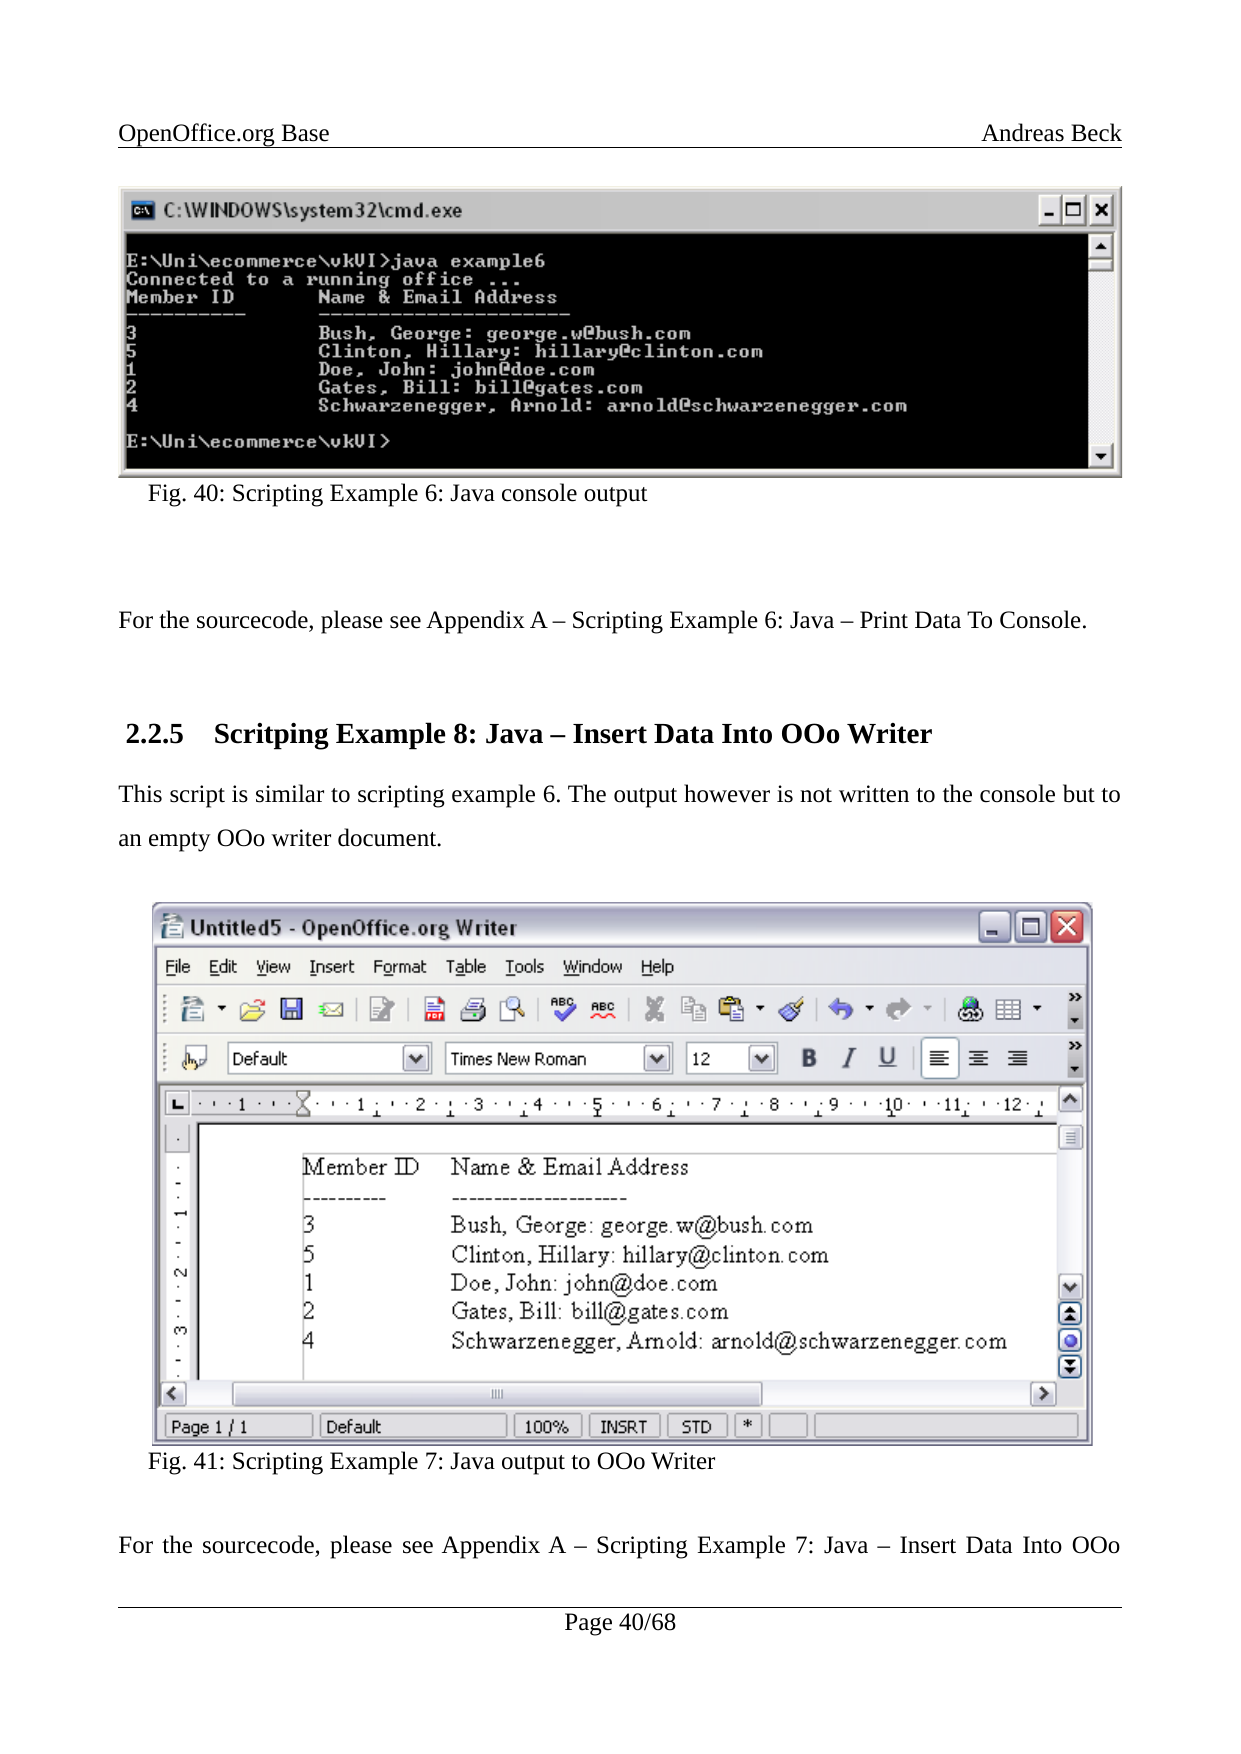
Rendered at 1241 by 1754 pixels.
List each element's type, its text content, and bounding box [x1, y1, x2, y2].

text For the sourcecode, please see Appendix A – Scripting Example 6: Java – Print Data To Console. [118, 605, 1122, 634]
picture [152, 902, 1093, 1446]
picture [118, 186, 1123, 478]
text This script is similar to scripting example 6. The output however is not written to the console but to an empty OOo writer document. [118, 779, 1122, 851]
subtitle Scritping Example 8: Java – Insert Data Into OOo Writer [118, 717, 1122, 750]
text For the sourcecode, please see Appendix A – Scripting Example 7: Java – Insert Data Into OOo [118, 1530, 1122, 1559]
list Fig. 41: Scripting Example 7: Java output to OOo Writer [148, 909, 1122, 1474]
list [148, 176, 1122, 186]
list Fig. 40: Scripting Example 6: Java console output [148, 478, 1122, 507]
